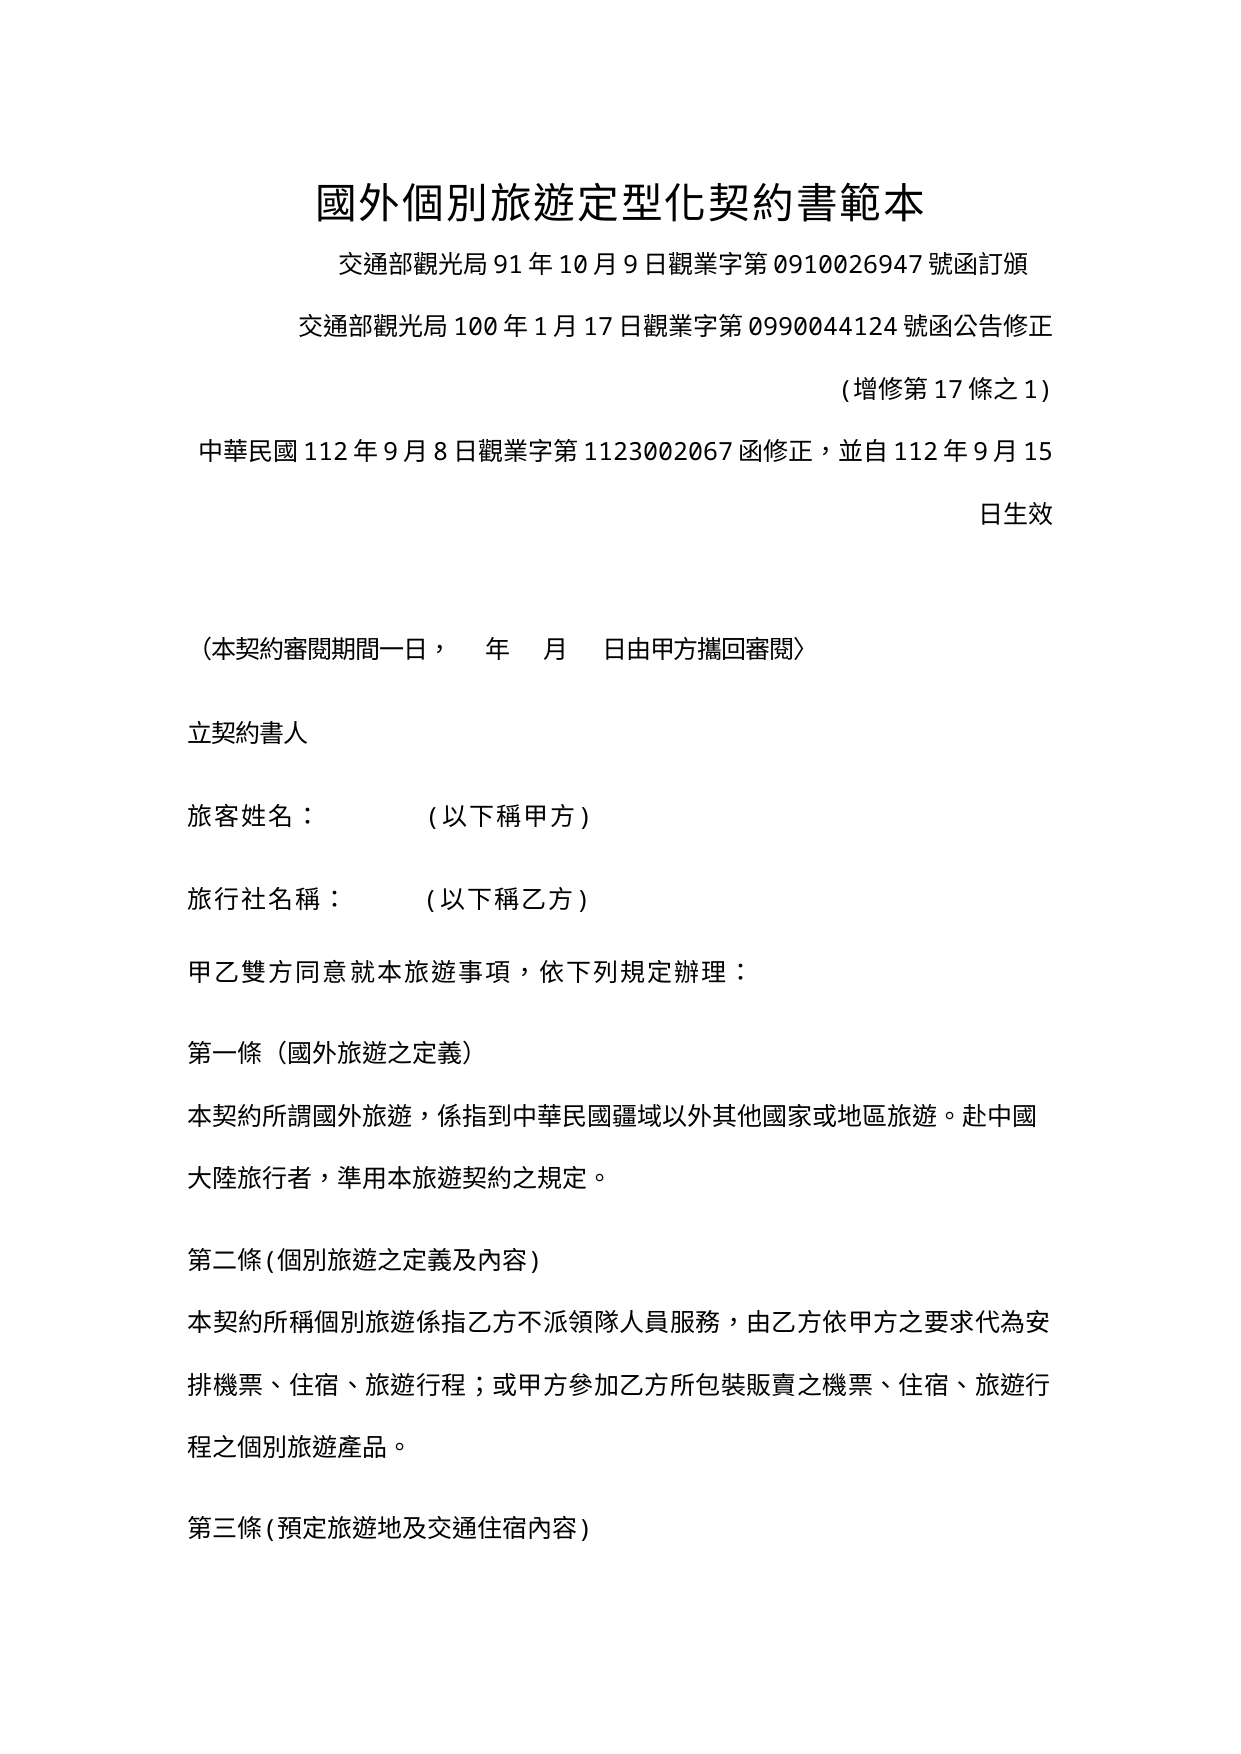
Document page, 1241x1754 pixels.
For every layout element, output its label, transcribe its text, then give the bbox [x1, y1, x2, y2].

text 立契約書人 [187, 689, 1053, 752]
text 交通部觀光局91年10月9日觀業字第0910026947號函訂頒 [187, 221, 1053, 283]
text 甲乙雙方同意就本旅遊事項，依下列規定辦理： [187, 929, 1053, 992]
text (增修第17條之1) [187, 346, 1053, 408]
text 交通部觀光局100年1月17日觀業字第0990044124號函公告修正 [187, 283, 1053, 346]
text 第三條(預定旅遊地及交通住宿內容) [187, 1485, 1053, 1548]
text 國外個別旅遊定型化契約書範本 [187, 158, 1053, 221]
text 中華民國112年9月8日觀業字第1123002067函修正，並自112年9月15日生效 [187, 408, 1053, 533]
text （本契約審閱期間一日， 年 月 日由甲方攜回審閱〉 [187, 606, 1053, 669]
text 本契約所稱個別旅遊係指乙方不派領隊人員服務，由乙方依甲方之要求代為安排機票、住宿、旅遊行程；或甲方參加乙方所包裝販賣之機票、住宿、旅遊行程之個別旅遊產品。 [187, 1279, 1053, 1467]
text 旅客姓名： (以下稱甲方) [187, 773, 1053, 835]
text 第一條（國外旅遊之定義） [187, 1010, 1053, 1073]
text 第二條(個別旅遊之定義及內容) [187, 1217, 1053, 1279]
text 旅行社名稱： (以下稱乙方) [187, 856, 1053, 919]
text 本契約所謂國外旅遊，係指到中華民國疆域以外其他國家或地區旅遊。赴中國大陸旅行者，準用本旅遊契約之規定。 [187, 1073, 1053, 1198]
